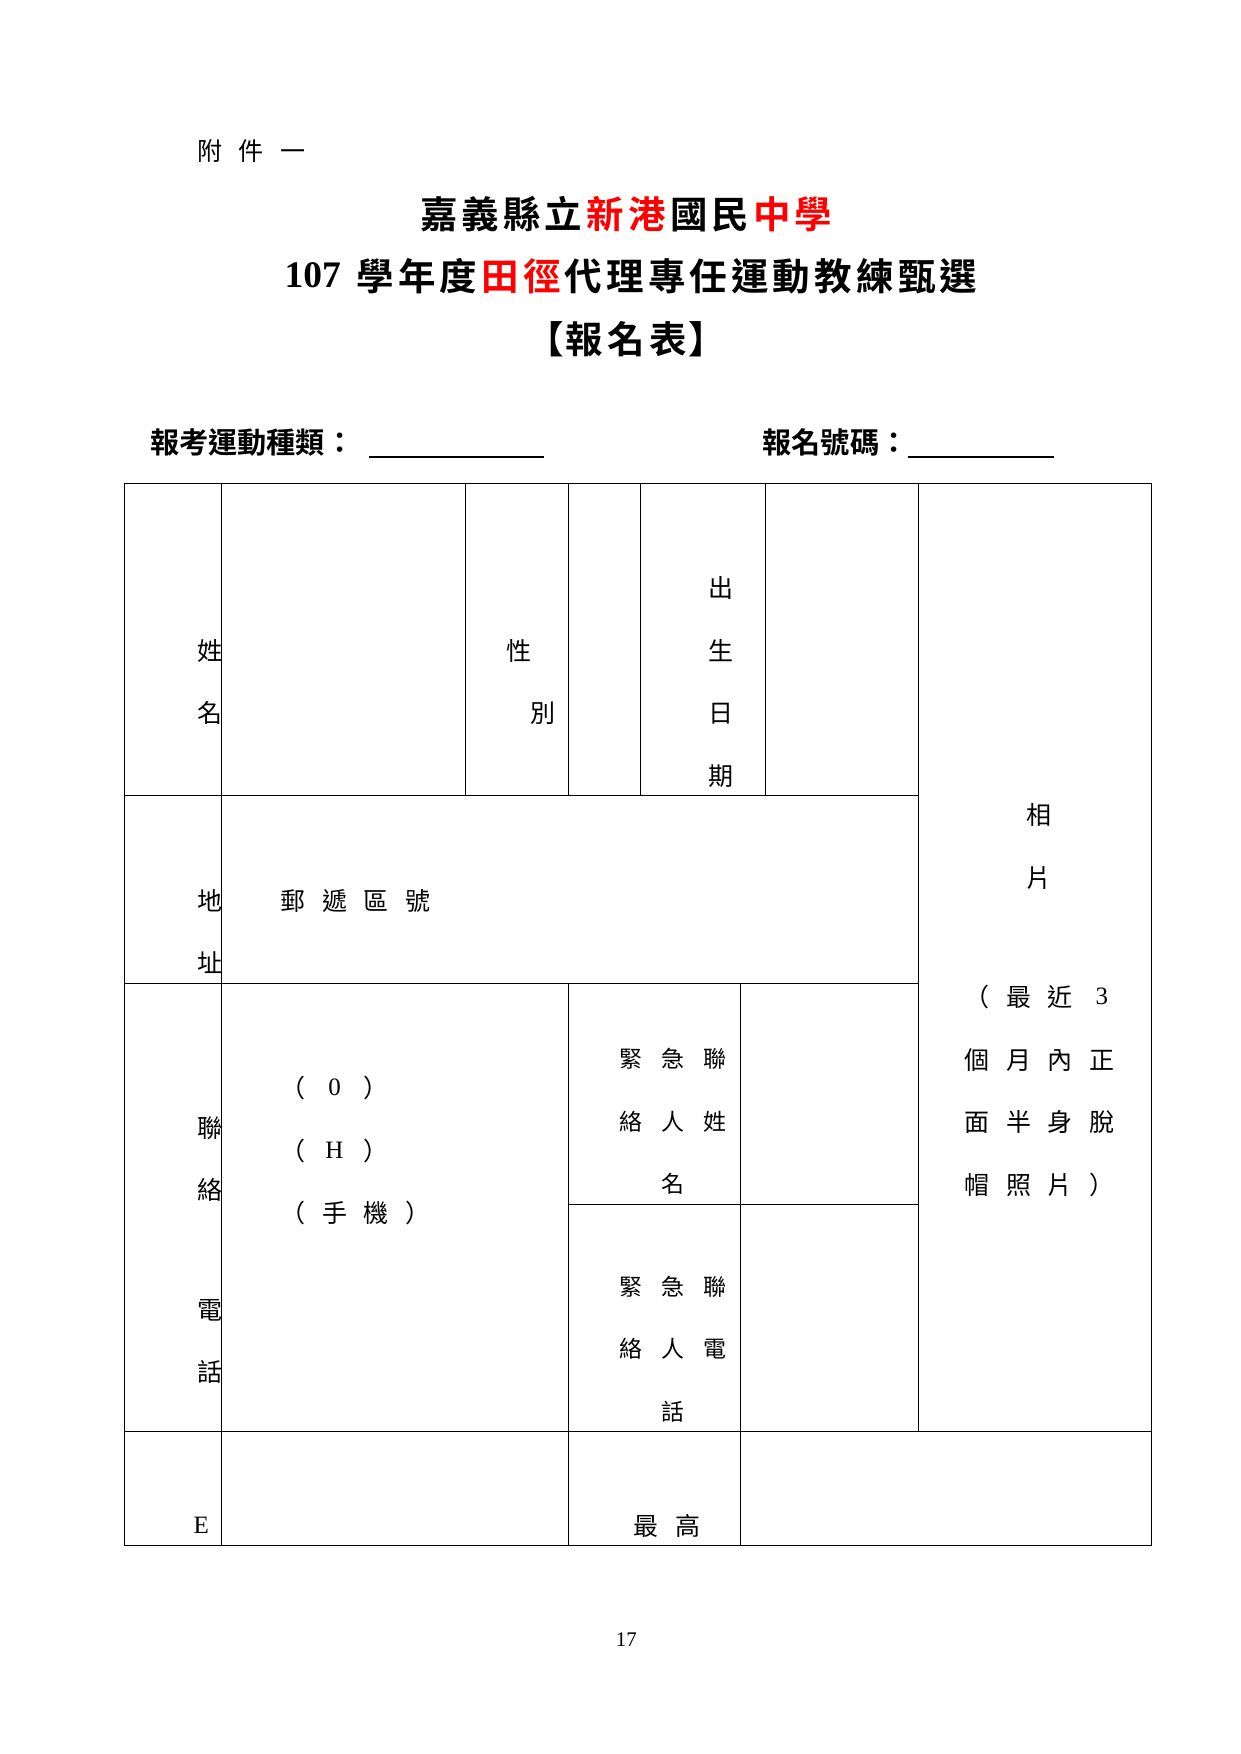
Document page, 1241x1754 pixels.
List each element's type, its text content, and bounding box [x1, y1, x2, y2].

text 報考運動種類： 報名號碼： [132, 420, 1063, 462]
table_header [569, 484, 640, 795]
text 附件一 [188, 108, 1063, 170]
table_cell 聯絡 電話 [125, 984, 221, 1431]
table_cell 地址 [125, 796, 221, 983]
table_cell [222, 1432, 568, 1545]
table_cell [741, 1432, 1151, 1545]
text 【報名表】 [188, 295, 1063, 358]
table_cell （0） （H） （手機） [222, 984, 568, 1431]
text 107學年度田徑代理專任運動教練甄選 [188, 233, 1063, 295]
table_header 姓名 [125, 484, 221, 795]
table_cell E- [125, 1432, 221, 1545]
table_cell 緊急聯絡人電話 [569, 1205, 740, 1431]
table_header [766, 484, 918, 795]
table_header 性別 [466, 484, 568, 795]
table_cell [741, 984, 918, 1204]
table_header 相 片 （最近3個月內正面半身脫帽照片） [919, 484, 1151, 1431]
text 嘉義縣立新港國民中學 [188, 170, 1063, 233]
table_cell 最高 [569, 1432, 740, 1545]
table_header 出生日期 [641, 484, 765, 795]
table_cell 郵遞區號 [222, 796, 918, 983]
table_cell 緊急聯絡人姓名 [569, 984, 740, 1204]
table_header [222, 484, 465, 795]
table_cell [741, 1205, 918, 1431]
